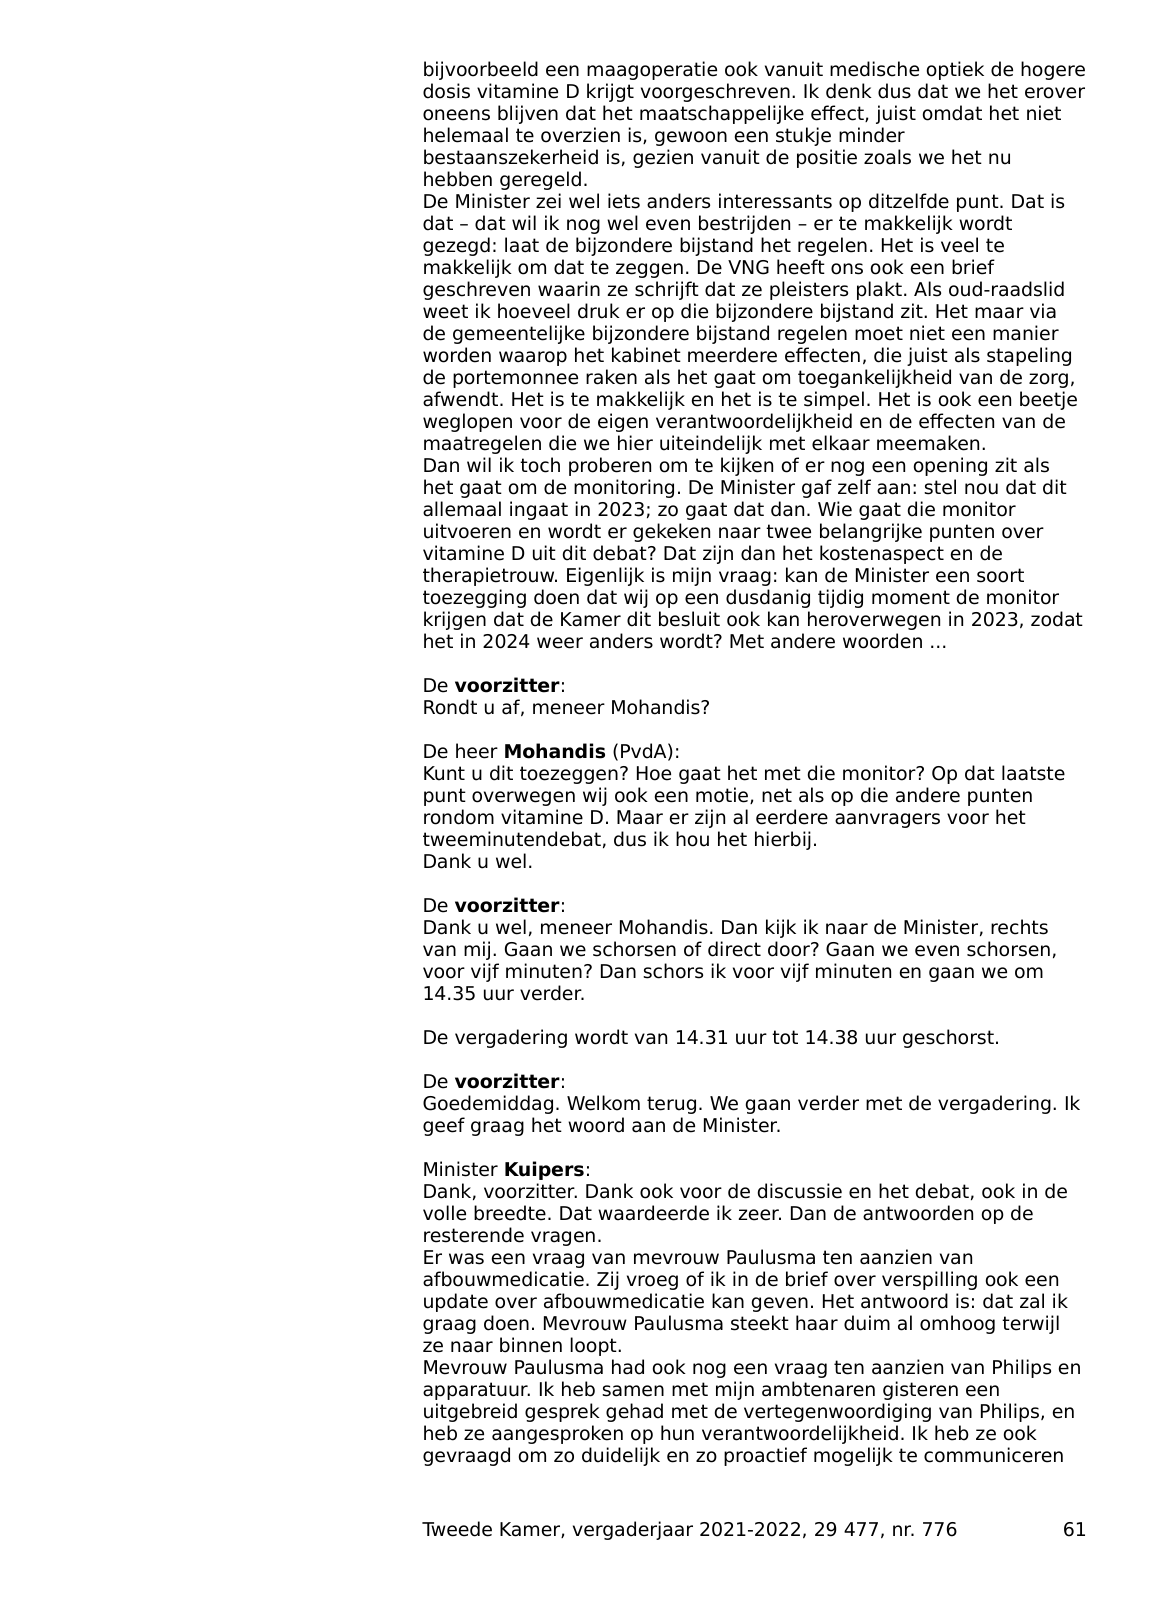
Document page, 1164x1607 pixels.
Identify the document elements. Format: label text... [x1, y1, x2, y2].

text De Minister zei wel iets anders interessants op ditzelfde punt. Dat is dat – dat wil ik nog wel even bestrijden – er te makkelijk wordt gezegd: laat de bijzondere bijstand het regelen. Het is veel te makkelijk om dat te zeggen. De VNG heeft ons ook een brief geschreven waarin ze schrijft dat ze pleisters plakt. Als oud-raadslid weet ik hoeveel druk er op die bijzondere bijstand zit. Het maar via de gemeentelijke bijzondere bijstand regelen moet niet een manier worden waarop het kabinet meerdere effecten, die juist als stapeling de portemonnee raken als het gaat om toegankelijkheid van de zorg, afwendt. Het is te makkelijk en het is te simpel. Het is ook een beetje weglopen voor de eigen verantwoordelijkheid en de effecten van de maatregelen die we hier uiteindelijk met elkaar meemaken. [422, 191, 1087, 455]
text Goedemiddag. Welkom terug. We gaan verder met de vergadering. Ik geef graag het woord aan de Minister. [422, 1093, 1087, 1137]
text Dank u wel. [422, 851, 1087, 873]
text De voorzitter: [422, 675, 1087, 697]
text Kunt u dit toezeggen? Hoe gaat het met die monitor? Op dat laatste punt overwegen wij ook een motie, net als op die andere punten rondom vitamine D. Maar er zijn al eerdere aanvragers voor het tweeminutendebat, dus ik hou het hierbij. [422, 763, 1087, 851]
text Dan wil ik toch proberen om te kijken of er nog een opening zit als het gaat om de monitoring. De Minister gaf zelf aan: stel nou dat dit allemaal ingaat in 2023; zo gaat dat dan. Wie gaat die monitor uitvoeren en wordt er gekeken naar twee belangrijke punten over vitamine D uit dit debat? Dat zijn dan het kostenaspect en de therapietrouw. Eigenlijk is mijn vraag: kan de Minister een soort toezegging doen dat wij op een dusdanig tijdig moment de monitor krijgen dat de Kamer dit besluit ook kan heroverwegen in 2023, zodat het in 2024 weer anders wordt? Met andere woorden ... [422, 455, 1087, 652]
text Mevrouw Paulusma had ook nog een vraag ten aanzien van Philips en apparatuur. Ik heb samen met mijn ambtenaren gisteren een uitgebreid gesprek gehad met de vertegenwoordiging van Philips, en heb ze aangesproken op hun verantwoordelijkheid. Ik heb ze ook gevraagd om zo duidelijk en zo proactief mogelijk te communiceren [422, 1357, 1087, 1467]
text De voorzitter: [422, 895, 1087, 917]
text Dank u wel, meneer Mohandis. Dan kijk ik naar de Minister, rechts van mij. Gaan we schorsen of direct door? Gaan we even schorsen, voor vijf minuten? Dan schors ik voor vijf minuten en gaan we om 14.35 uur verder. [422, 917, 1087, 1005]
text Dank, voorzitter. Dank ook voor de discussie en het debat, ook in de volle breedte. Dat waardeerde ik zeer. Dan de antwoorden op de resterende vragen. [422, 1181, 1087, 1247]
text De vergadering wordt van 14.31 uur tot 14.38 uur geschorst. [422, 1027, 1087, 1049]
text Rondt u af, meneer Mohandis? [422, 697, 1087, 719]
text De heer Mohandis (PvdA): [422, 741, 1087, 763]
text De voorzitter: [422, 1071, 1087, 1093]
text bijvoorbeeld een maagoperatie ook vanuit medische optiek de hogere dosis vitamine D krijgt voorgeschreven. Ik denk dus dat we het erover oneens blijven dat het maatschappelijke effect, juist omdat het niet helemaal te overzien is, gewoon een stukje minder bestaanszekerheid is, gezien vanuit de positie zoals we het nu hebben geregeld. [422, 59, 1087, 191]
text Er was een vraag van mevrouw Paulusma ten aanzien van afbouwmedicatie. Zij vroeg of ik in de brief over verspilling ook een update over afbouwmedicatie kan geven. Het antwoord is: dat zal ik graag doen. Mevrouw Paulusma steekt haar duim al omhoog terwijl ze naar binnen loopt. [422, 1247, 1087, 1357]
text Minister Kuipers: [422, 1159, 1087, 1181]
